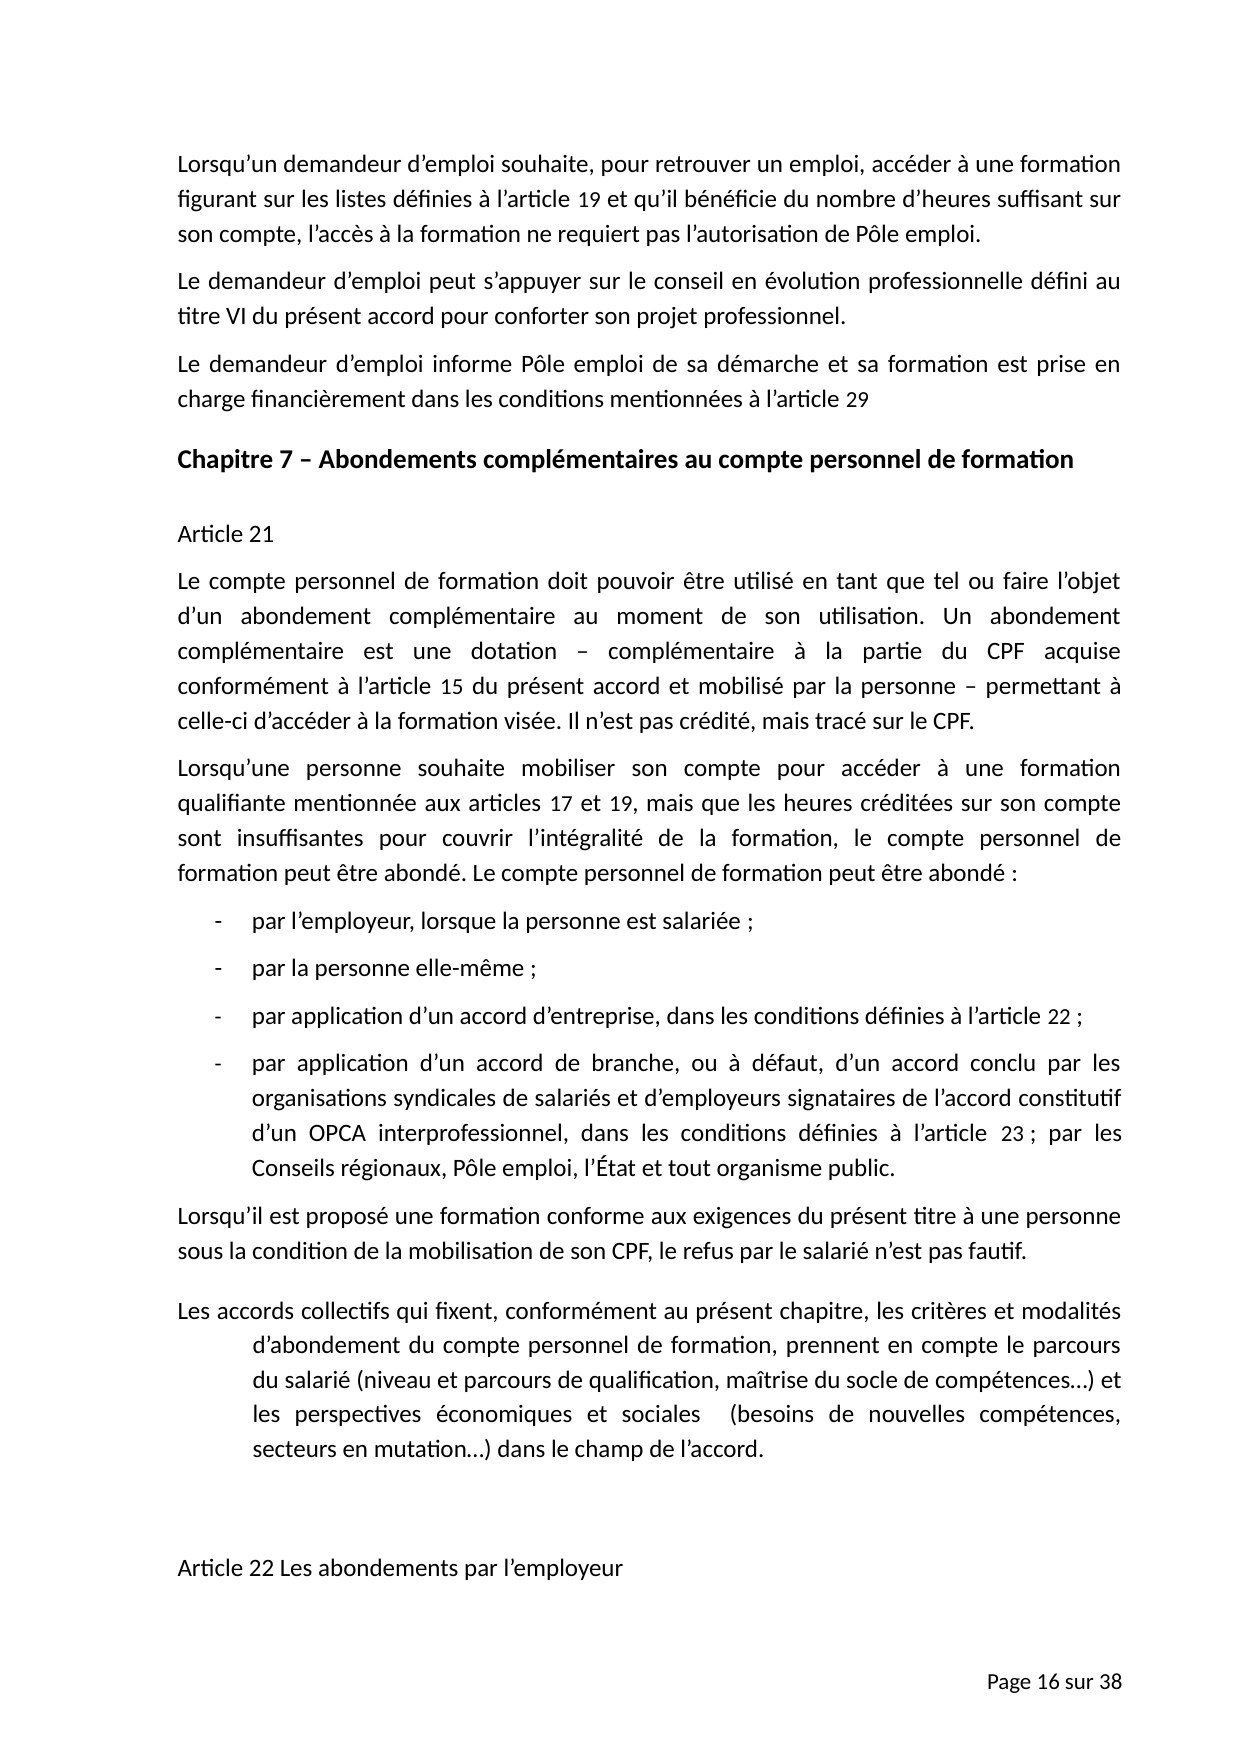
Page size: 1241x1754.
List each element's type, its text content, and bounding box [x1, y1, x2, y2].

list par application d’un accord d’entreprise, dans les conditions définies à l’article 22. ; [214, 1000, 1122, 1031]
subtitle Article [177, 518, 1122, 549]
text Lorsqu’une personne souhaite mobiliser son compte pour accéder à une formation qualifiante mentionnée aux articles 17. et 19., mais que les heures créditées sur son compte sont insuffisantes pour couvrir l’intégralité de la formation, le compte personnel de formation peut être abondé. Le compte personnel de formation peut être abondé : [177, 753, 1122, 888]
subtitle Chapitre 7 – Abondements complémentaires au compte personnel de formation [177, 443, 1122, 476]
text Lorsqu’il est proposé une formation conforme aux exigences du présent titre à une personne sous la condition de la mobilisation de son CPF, le refus par le salarié n’est pas fautif. [177, 1200, 1122, 1266]
list par l’employeur, lorsque la personne est salariée ; [214, 905, 1122, 936]
subtitle Article Les abondements par l’employeur [177, 1552, 1122, 1582]
list par application d’un accord de branche, ou à défaut, d’un accord conclu par les organisations syndicales de salariés et d’employeurs signataires de l’accord constitutif d’un OPCA interprofessionnel, dans les conditions définies à l’article 23. ; par les Conseils régionaux, Pôle emploi, l’État et tout organisme public. [214, 1048, 1122, 1183]
list par la personne elle-même ; [214, 953, 1122, 983]
text Le demandeur d’emploi informe Pôle emploi de sa démarche et sa formation est prise en charge financièrement dans les conditions mentionnées à l’article 29. [177, 348, 1122, 413]
text Lorsqu’un demandeur d’emploi souhaite, pour retrouver un emploi, accéder à une formation figurant sur les listes définies à l’article 19. et qu’il bénéficie du nombre d’heures suffisant sur son compte, l’accès à la formation ne requiert pas l’autorisation de Pôle emploi. [177, 148, 1122, 248]
text Le compte personnel de formation doit pouvoir être utilisé en tant que tel ou faire l’objet d’un abondement complémentaire au moment de son utilisation. Un abondement complémentaire est une dotation – complémentaire à la partie du CPF acquise conformément à l’article 15. du présent accord et mobilisé par la personne – permettant à celle-ci d’accéder à la formation visée. Il n’est pas crédité, mais tracé sur le CPF. [177, 565, 1122, 736]
subtitle Les accords collectifs qui fixent, conformément au présent chapitre, les critères et modalités d’abondement du compte personnel de formation, prennent en compte le parcours du salarié (niveau et parcours de qualification, maîtrise du socle de compétences…) et les perspectives économiques et sociales (besoins de nouvelles compétences, secteurs en mutation…) dans le champ de l’accord. [177, 1295, 1122, 1463]
text Le demandeur d’emploi peut s’appuyer sur le conseil en évolution professionnelle défini au titre VI du présent accord pour conforter son projet professionnel. [177, 265, 1122, 331]
